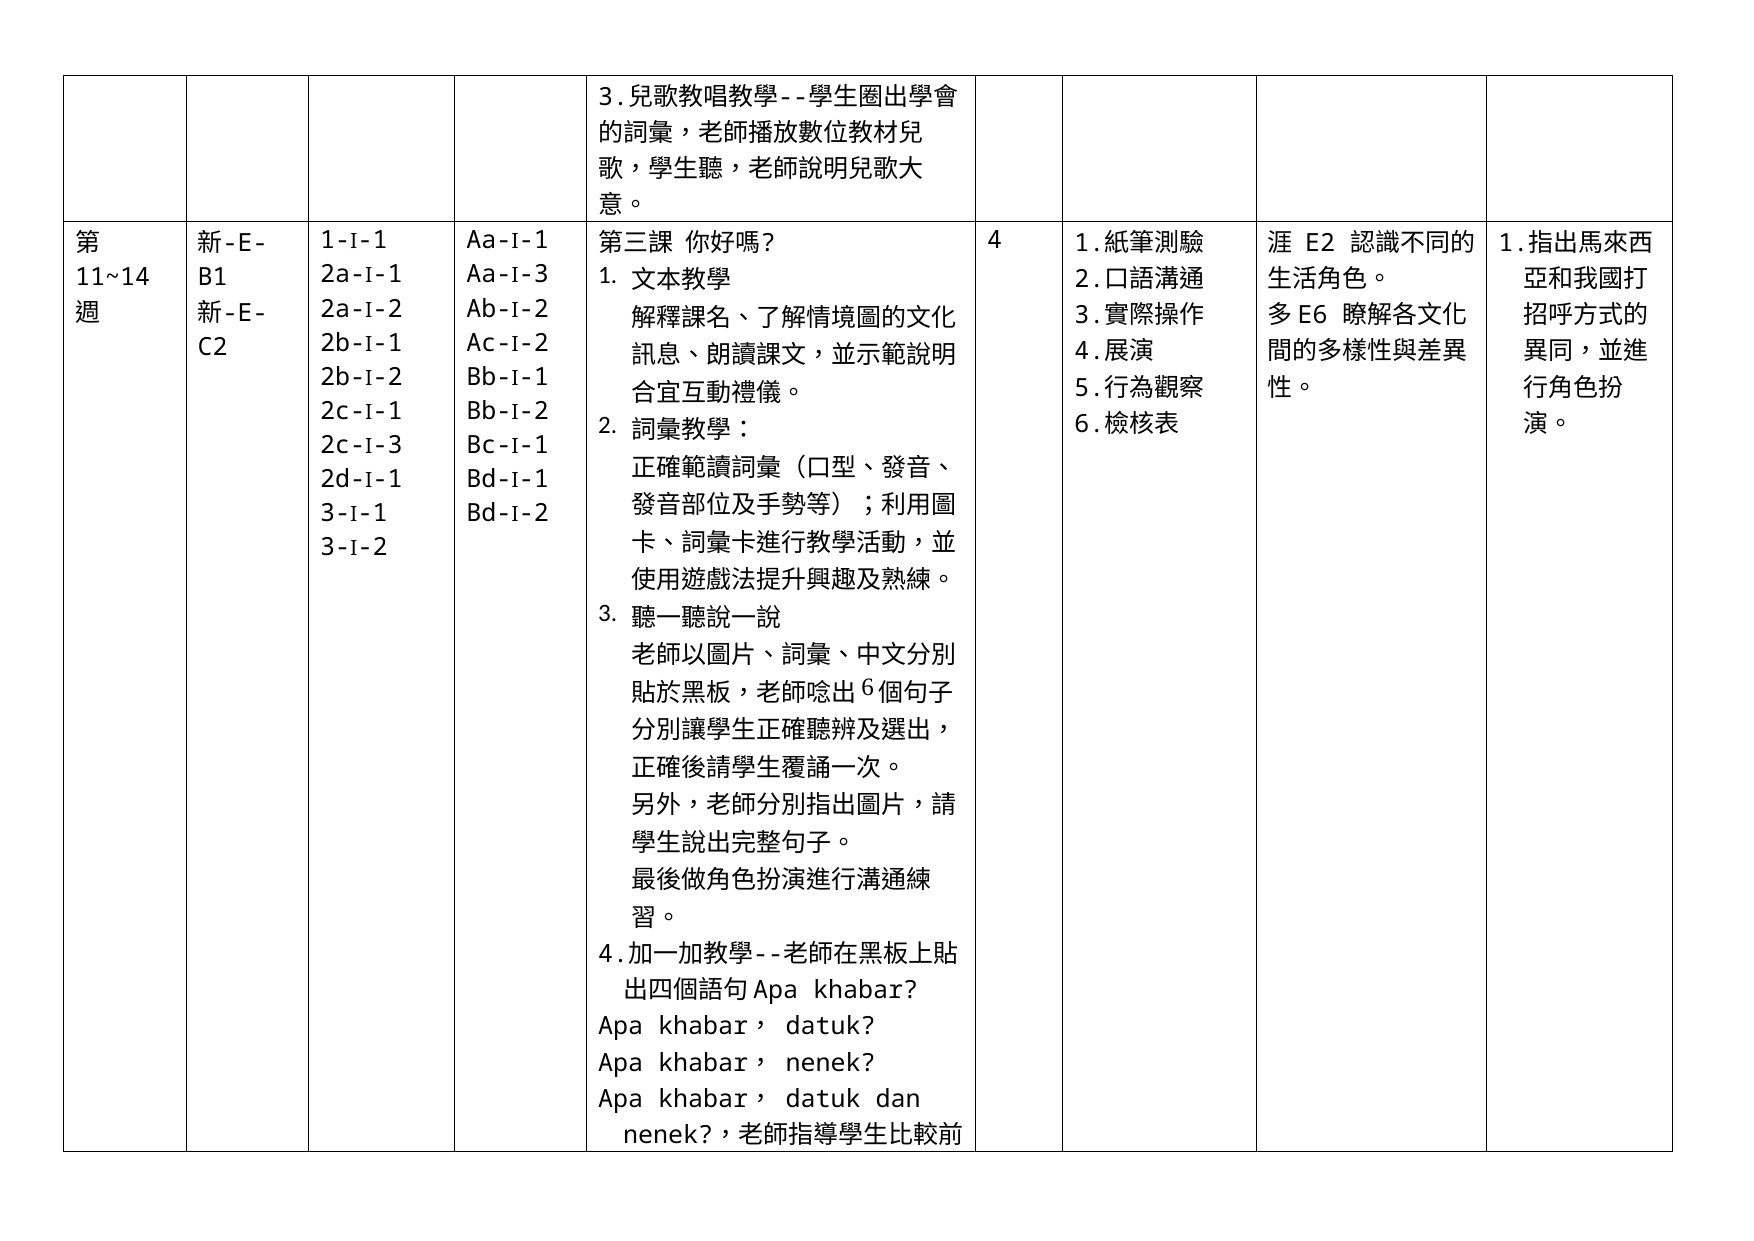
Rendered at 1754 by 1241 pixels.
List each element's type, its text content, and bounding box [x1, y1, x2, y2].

table_cell 4 [976, 222, 1062, 1151]
table_cell 新-E-B1 新-E-C2 [187, 222, 308, 1151]
table_cell 1.指出馬來西亞和我國打招呼方式的異同，並進行角色扮演。 [1487, 222, 1672, 1151]
table_cell [187, 76, 308, 221]
table_cell Aa-Ⅰ-1 Aa-Ⅰ-3 Ab-Ⅰ-2 Ac-Ⅰ-2 Bb-Ⅰ-1 Bb-Ⅰ-2 Bc-Ⅰ-1 Bd-Ⅰ-1 Bd-Ⅰ-2 [455, 222, 586, 1151]
table_cell 3.兒歌教唱教學--學生圈出學會的詞彙，老師播放數位教材兒歌，學生聽，老師說明兒歌大意。 [587, 76, 975, 221]
table_cell [976, 76, 1062, 221]
table_cell 1.紙筆測驗 2.口語溝通 3.實際操作 4.展演 5.行為觀察 6.檢核表 [1063, 222, 1256, 1151]
table_cell 第三課 你好嗎? 文本教學 解釋課名、了解情境圖的文化訊息、朗讀課文，並示範說明合宜互動禮儀。 詞彙教學： 正確範讀詞彙（口型、發音、發音部位及手勢等）；利用圖卡、詞彙卡進行教學活動，並使用遊戲法提升興趣及熟練。 聽一聽說一說 老師以圖片、詞彙、中文分別貼於黑板，老師唸出6個句子分別讓學生正確聽辨及選出，正確後請學生覆誦一次。 另外，老師分別指出圖片，請學生說出完整句子。 最後做角色扮演進行溝通練習。 4.加一加教學--老師在黑板上貼出四個語句Apa khabar? Apa khabar， datuk? Apa khabar， nenek? Apa khabar， datuk dan nenek?，老師指導學生比較前 [587, 222, 975, 1151]
table_cell [1063, 76, 1256, 221]
table_cell 涯 E2 認識不同的生活角色。 多E6 瞭解各文化間的多樣性與差異性。 [1257, 222, 1486, 1151]
table_cell [64, 76, 186, 221]
table_cell 1-Ⅰ-1 2a-Ⅰ-1 2a-Ⅰ-2 2b-Ⅰ-1 2b-Ⅰ-2 2c-Ⅰ-1 2c-Ⅰ-3 2d-Ⅰ-1 3-Ⅰ-1 3-Ⅰ-2 [309, 222, 454, 1151]
table_cell 第11~14週 [64, 222, 186, 1151]
table_cell [1257, 76, 1486, 221]
table_cell [309, 76, 454, 221]
table_cell [455, 76, 586, 221]
table_cell [1487, 76, 1672, 221]
